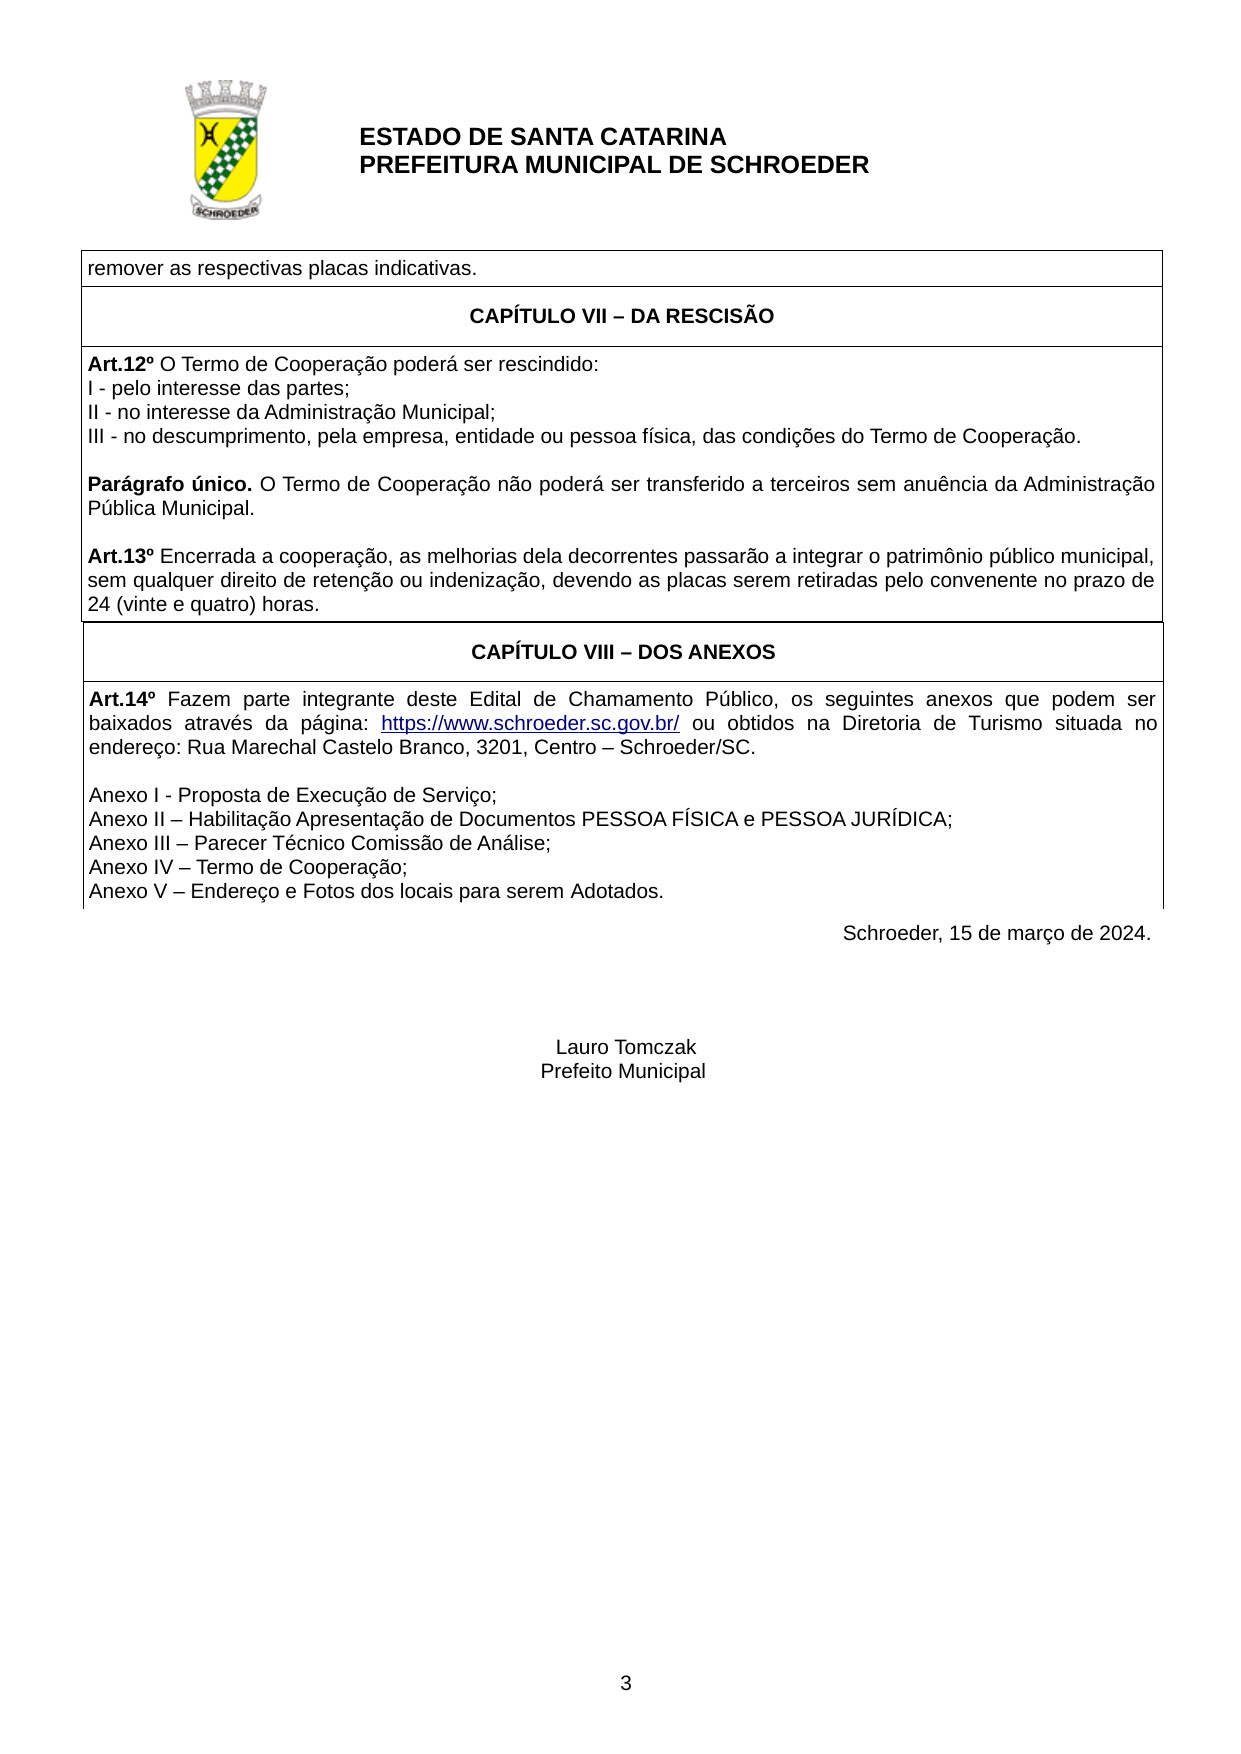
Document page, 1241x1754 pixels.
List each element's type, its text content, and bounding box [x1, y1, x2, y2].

text Prefeito Municipal [100, 1059, 1152, 1083]
table_header CAPÍTULO VII – DA RESCISÃO [82, 287, 1162, 346]
table_cell Art.12º O Termo de Cooperação poderá ser rescindido: I - pelo interesse das partes; II - no interesse da Administração Municipal; III - no descumprimento, pela empresa, entidade ou pessoa física, das condições do Termo de Cooperação. Parágrafo único. O Termo de Cooperação não poderá ser transferido a terceiros sem anuência da Administração Pública Municipal. Art.13º Encerrada a cooperação, as melhorias dela decorrentes passarão a integrar o patrimônio público municipal, sem qualquer direito de retenção ou indenização, devendo as placas serem retiradas pelo convenente no prazo de 24 (vinte e quatro) horas. [82, 347, 1162, 621]
table_cell Art.14º Fazem parte integrante deste Edital de Chamamento Público, os seguintes anexos que podem ser baixados através da página: https://www.schroeder.sc.gov.br/ ou obtidos na Diretoria de Turismo situada no endereço: Rua Marechal Castelo Branco, 3201, Centro – Schroeder/SC. Anexo I - Proposta de Execução de Serviço; Anexo II – Habilitação Apresentação de Documentos PESSOA FÍSICA e PESSOA JURÍDICA; Anexo III – Parecer Técnico Comissão de Análise; Anexo IV – Termo de Cooperação; Anexo V – Endereço e Fotos dos locais para serem Adotados. [84, 682, 1163, 909]
text Schroeder, 15 de março de 2024. [100, 920, 1152, 944]
table_cell remover as respectivas placas indicativas. [82, 251, 1162, 286]
text Lauro Tomczak [100, 1035, 1152, 1059]
table_header CAPÍTULO VIII – DOS ANEXOS [84, 623, 1163, 681]
